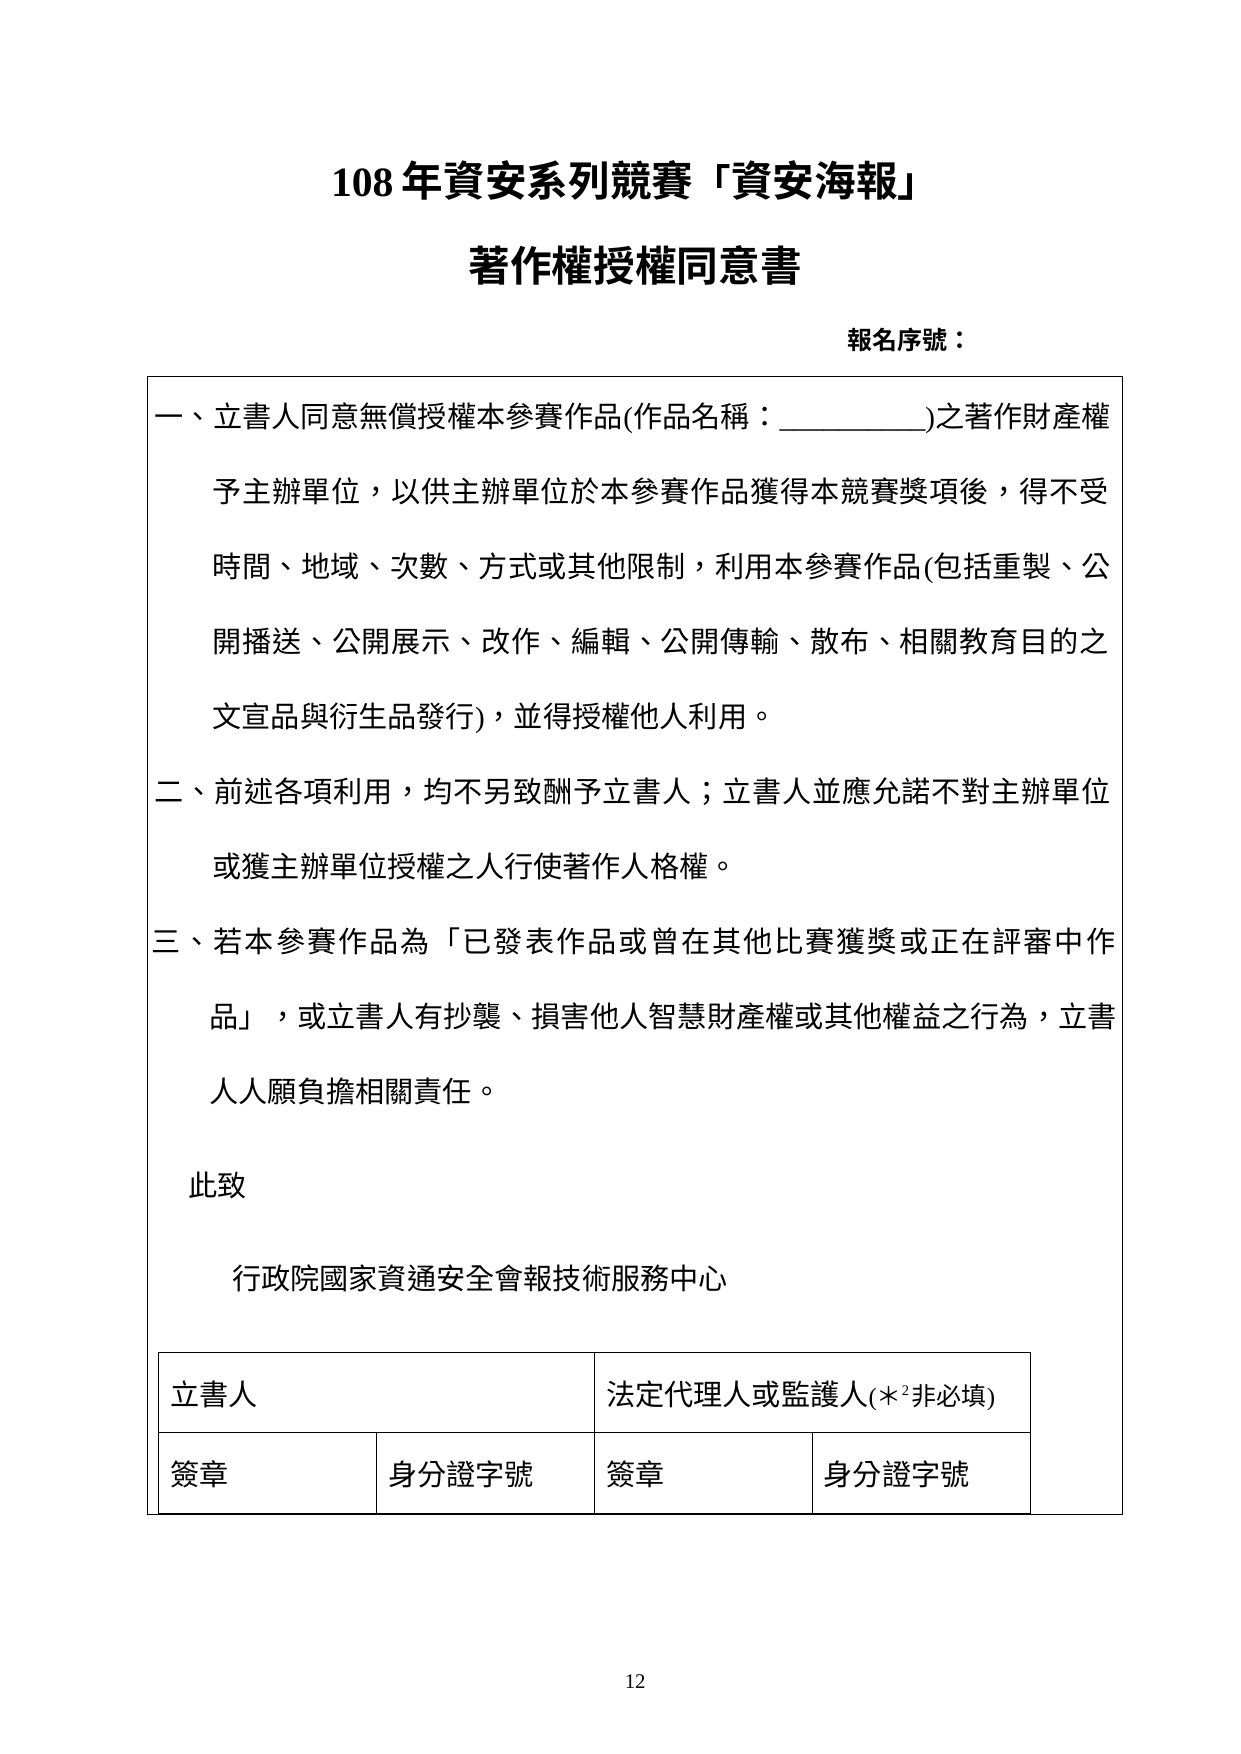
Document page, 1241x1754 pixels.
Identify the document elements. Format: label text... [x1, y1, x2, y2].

table_cell 簽章 [595, 1433, 812, 1512]
table_cell 身分證字號 [813, 1433, 1030, 1512]
text 報名序號： [198, 320, 972, 357]
table_cell 身分證字號 [377, 1433, 594, 1512]
table_header 一、立書人同意無償授權本參賽作品(作品名稱：__________)之著作財產權予主辦單位，以供主辦單位於本參賽作品獲得本競賽獎項後，得不受時間、地域、次數、方式或其他限制，利用本參賽作品(包括重製、公開播送、公開展示、改作、編輯、公開傳輸、散布、相關教育目的之文宣品與衍生品發行)，並得授權他人利用。 二、前述各項利用，均不另致酬予立書人；立書人並應允諾不對主辦單位或獲主辦單位授權之人行使著作人格權。 三、若本參賽作品為「已發表作品或曾在其他比賽獲獎或正在評審中作品」，或立書人有抄襲、損害他人智慧財產權或其他權益之行為，立書人人願負擔相關責任。 此致 行政院國家資通安全會報技術服務中心 [148, 377, 1122, 1513]
text 108年資安系列競賽「資安海報」 [148, 155, 1122, 207]
text 著作權授權同意書 [148, 226, 1122, 301]
table_header 法定代理人或監護人(＊2非必填) [595, 1353, 1030, 1432]
table_cell 簽章 [159, 1433, 376, 1512]
table_header 立書人 [159, 1353, 594, 1432]
